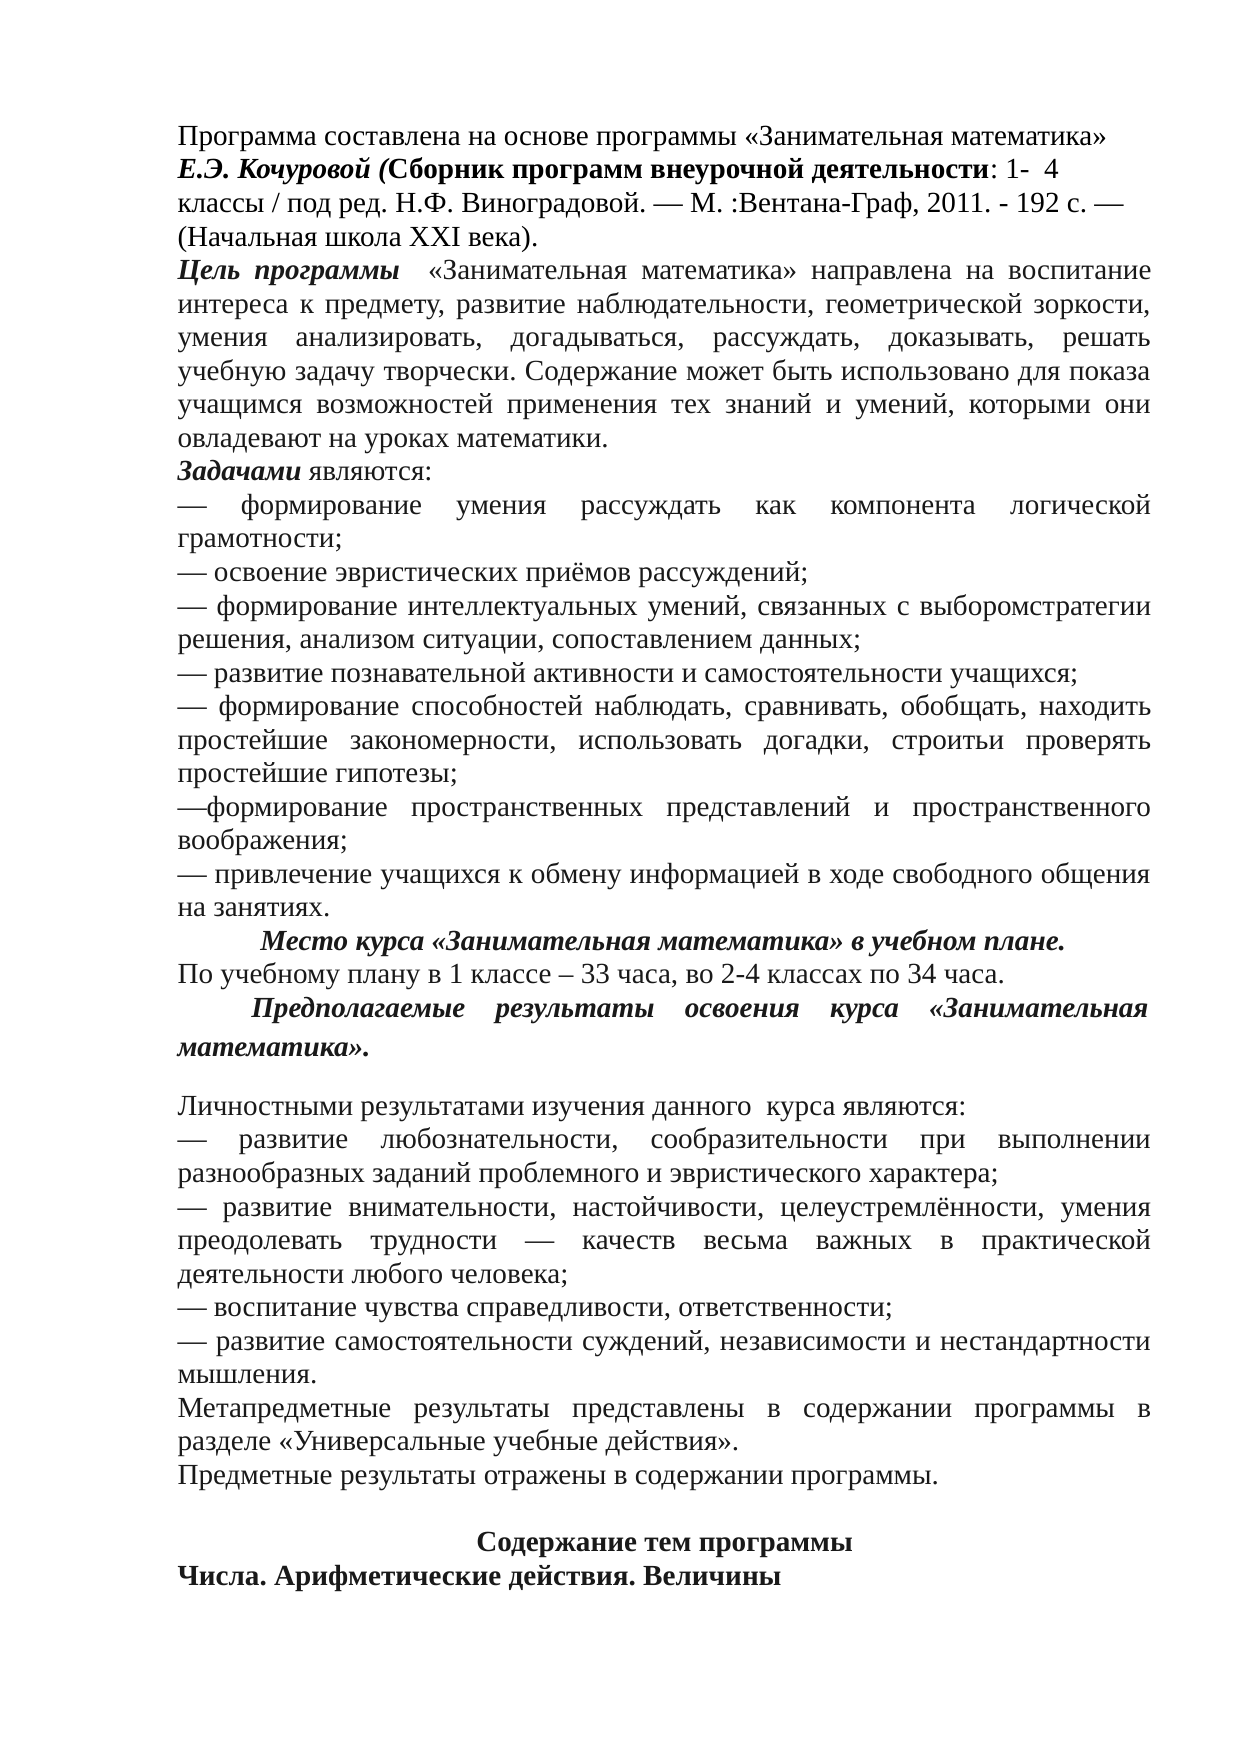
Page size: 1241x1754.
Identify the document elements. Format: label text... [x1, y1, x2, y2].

text Метапредметные результаты представлены в содержании программы в разделе «Универсальные учебные действия». [177, 1390, 1152, 1457]
text Предметные результаты отражены в содержании программы. [177, 1457, 1152, 1491]
text — освоение эвристических приёмов рассуждений; [177, 554, 1152, 588]
text Личностными результатами изучения данного курса являются: [177, 1088, 1152, 1122]
text Цель программы «Занимательная математика» направлена на воспитание интереса к предмету, развитие наблюдательности, геометрической зоркости, умения анализировать, догадываться, рассуждать, доказывать, решать учебную задачу творчески. Содержание может быть использовано для показа учащимся возможностей применения тех знаний и умений, которыми они овладевают на уроках математики. [177, 252, 1152, 453]
text Содержание тем программы [177, 1524, 1152, 1558]
text — формирование способностей наблюдать, сравнивать, обобщать, находить простейшие закономерности, использовать догадки, строитьи проверять простейшие гипотезы; [177, 688, 1152, 789]
text — формирование умения рассуждать как компонента логической грамотности; [177, 487, 1152, 554]
text — воспитание чувства справедливости, ответственности; [177, 1289, 1152, 1323]
text — развитие самостоятельности суждений, независимости и нестандартности мышления. [177, 1323, 1152, 1390]
text Предполагаемые результаты освоения курса «Занимательная математика». [177, 990, 1152, 1062]
text —формирование пространственных представлений и пространственного воображения; [177, 789, 1152, 856]
text Место курса «Занимательная математика» в учебном плане. [177, 923, 1152, 957]
text Задачами являются: [177, 453, 1152, 487]
text Программа составлена на основе программы «Занимательная математика» Е.Э. Кочуровой (Сборник программ внеурочной деятельности: 1- 4 классы / под ред. Н.Ф. Виноградовой. — М. :Вентана-Граф, 2011. - 192 с. — (Начальная школа XXI века). [177, 118, 1152, 252]
text — развитие внимательности, настойчивости, целеустремлённости, умения преодолевать трудности — качеств весьма важных в практической деятельности любого человека; [177, 1189, 1152, 1289]
text Числа. Арифметические действия. Величины [177, 1558, 1152, 1591]
text — формирование интеллектуальных умений, связанных с выборомстратегии решения, анализом ситуации, сопоставлением данных; [177, 588, 1152, 655]
text По учебному плану в 1 классе – 33 часа, во 2-4 классах по 34 часа. [177, 957, 1152, 990]
text — развитие любознательности, сообразительности при выполнении разнообразных заданий проблемного и эвристического характера; [177, 1122, 1152, 1189]
text — привлечение учащихся к обмену информацией в ходе свободного общения на занятиях. [177, 856, 1152, 923]
text — развитие познавательной активности и самостоятельности учащихся; [177, 655, 1152, 688]
